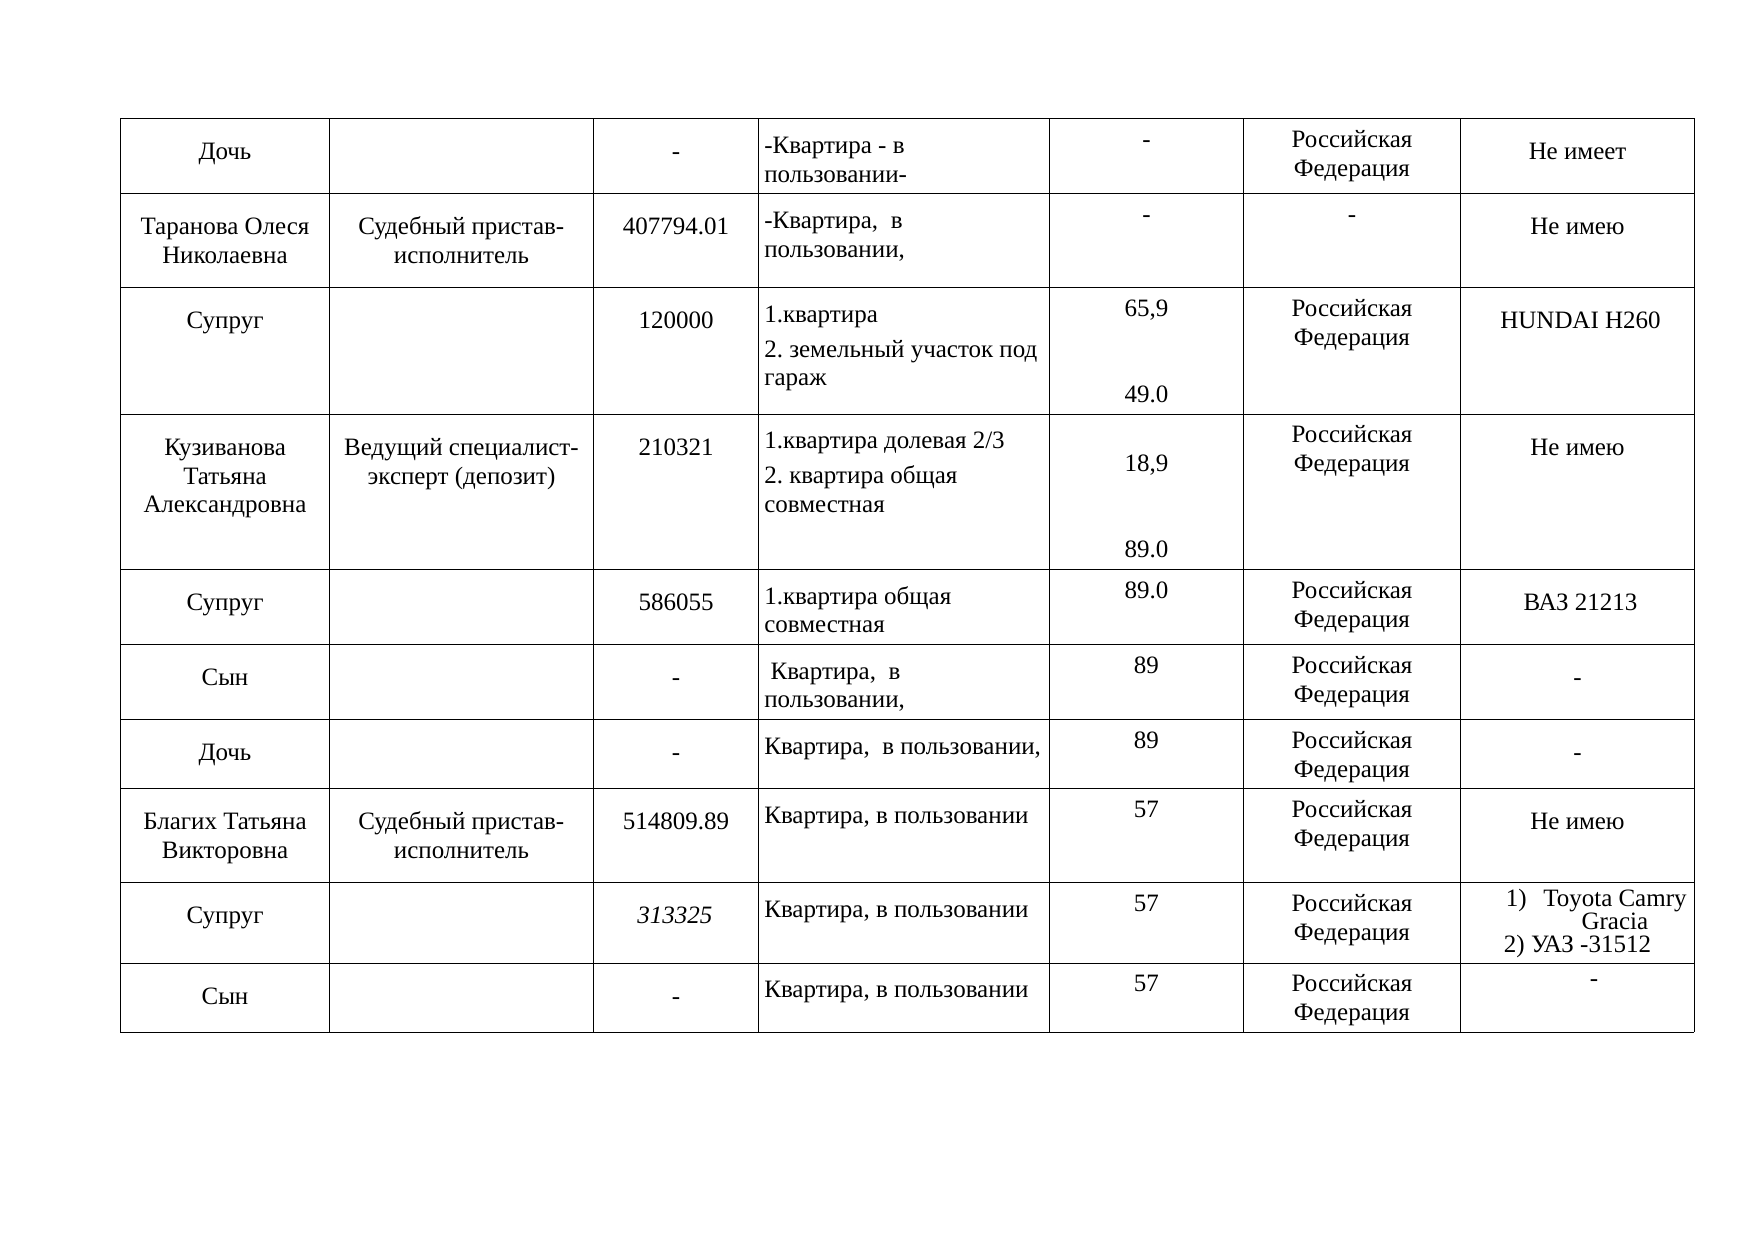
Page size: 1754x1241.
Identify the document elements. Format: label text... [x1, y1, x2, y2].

table_cell Супруг [121, 288, 329, 414]
table_cell - [594, 964, 758, 1032]
table_cell 1.квартира 2. земельный участок под гараж [759, 288, 1049, 414]
table_cell Российская Федерация [1244, 964, 1460, 1032]
table_cell [330, 883, 593, 962]
table_cell Российская Федерация [1244, 789, 1460, 882]
table_cell Судебный пристав- исполнитель [330, 194, 593, 287]
table_cell 89.0 [1050, 570, 1243, 644]
table_cell 313325 [594, 883, 758, 962]
table_cell 407794,01 [594, 194, 758, 287]
table_cell 65,9 49.0 [1050, 288, 1243, 414]
table_cell Сын [121, 964, 329, 1032]
table_cell Благих Татьяна Викторовна [121, 789, 329, 882]
table_cell Не имею [1461, 415, 1694, 569]
table_cell HUNDAI H260 [1461, 288, 1694, 414]
table_cell 1.квартира общая совместная [759, 570, 1049, 644]
table_cell -Квартира - в пользовании- [759, 119, 1049, 193]
table_cell Российская Федерация [1244, 119, 1460, 193]
table_cell Российская Федерация [1244, 288, 1460, 414]
table_cell Дочь [121, 720, 329, 788]
table_cell Toyota Camry Gracia 2) УАЗ -31512 [1461, 883, 1694, 962]
table_cell [330, 288, 593, 414]
table_cell Супруг [121, 570, 329, 644]
table_cell Судебный пристав-исполнитель [330, 789, 593, 882]
table_cell Квартира, в пользовании, [759, 645, 1049, 719]
table_cell Не имею [1461, 194, 1694, 287]
table_cell 89 [1050, 645, 1243, 719]
table_cell [330, 570, 593, 644]
table_cell 514809,89 [594, 789, 758, 882]
table_cell Российская Федерация [1244, 645, 1460, 719]
table_cell - [1050, 119, 1243, 193]
table_cell - [594, 645, 758, 719]
table_cell 89 [1050, 720, 1243, 788]
table_cell Российская Федерация [1244, 883, 1460, 962]
table_cell - [594, 119, 758, 193]
table_cell [330, 720, 593, 788]
table_cell 57 [1050, 883, 1243, 962]
table_cell Таранова Олеся Николаевна [121, 194, 329, 287]
table_cell Сын [121, 645, 329, 719]
table_cell Не имею [1461, 789, 1694, 882]
table_cell 210321 [594, 415, 758, 569]
table_cell - [1461, 720, 1694, 788]
table_cell - [1244, 194, 1460, 287]
table_cell Квартира, в пользовании [759, 789, 1049, 882]
table_cell 57 [1050, 964, 1243, 1032]
table_cell 1.квартира долевая 2/3 2. квартира общая совместная [759, 415, 1049, 569]
table_cell Супруг [121, 883, 329, 962]
table_cell 57 [1050, 789, 1243, 882]
table_cell ВАЗ 21213 [1461, 570, 1694, 644]
table_cell Дочь [121, 119, 329, 193]
table_cell Российская Федерация [1244, 570, 1460, 644]
table_cell - [1050, 194, 1243, 287]
table_cell [330, 645, 593, 719]
table_cell Российская Федерация [1244, 415, 1460, 569]
table_cell Квартира, в пользовании [759, 883, 1049, 962]
table_cell - [1461, 964, 1694, 1032]
table_cell Квартира, в пользовании [759, 964, 1049, 1032]
table_cell Квартира, в пользовании, [759, 720, 1049, 788]
table_cell Кузиванова Татьяна Александровна [121, 415, 329, 569]
table_cell 120000 [594, 288, 758, 414]
table_cell Российская Федерация [1244, 720, 1460, 788]
table_cell 18,9 89.0 [1050, 415, 1243, 569]
table_cell Не имеет [1461, 119, 1694, 193]
table_cell 586055 [594, 570, 758, 644]
table_cell -Квартира, в пользовании, [759, 194, 1049, 287]
table_cell [330, 964, 593, 1032]
table_cell Ведущий специалист-эксперт (депозит) [330, 415, 593, 569]
table_cell - [1461, 645, 1694, 719]
table_cell [330, 119, 593, 193]
table_cell - [594, 720, 758, 788]
